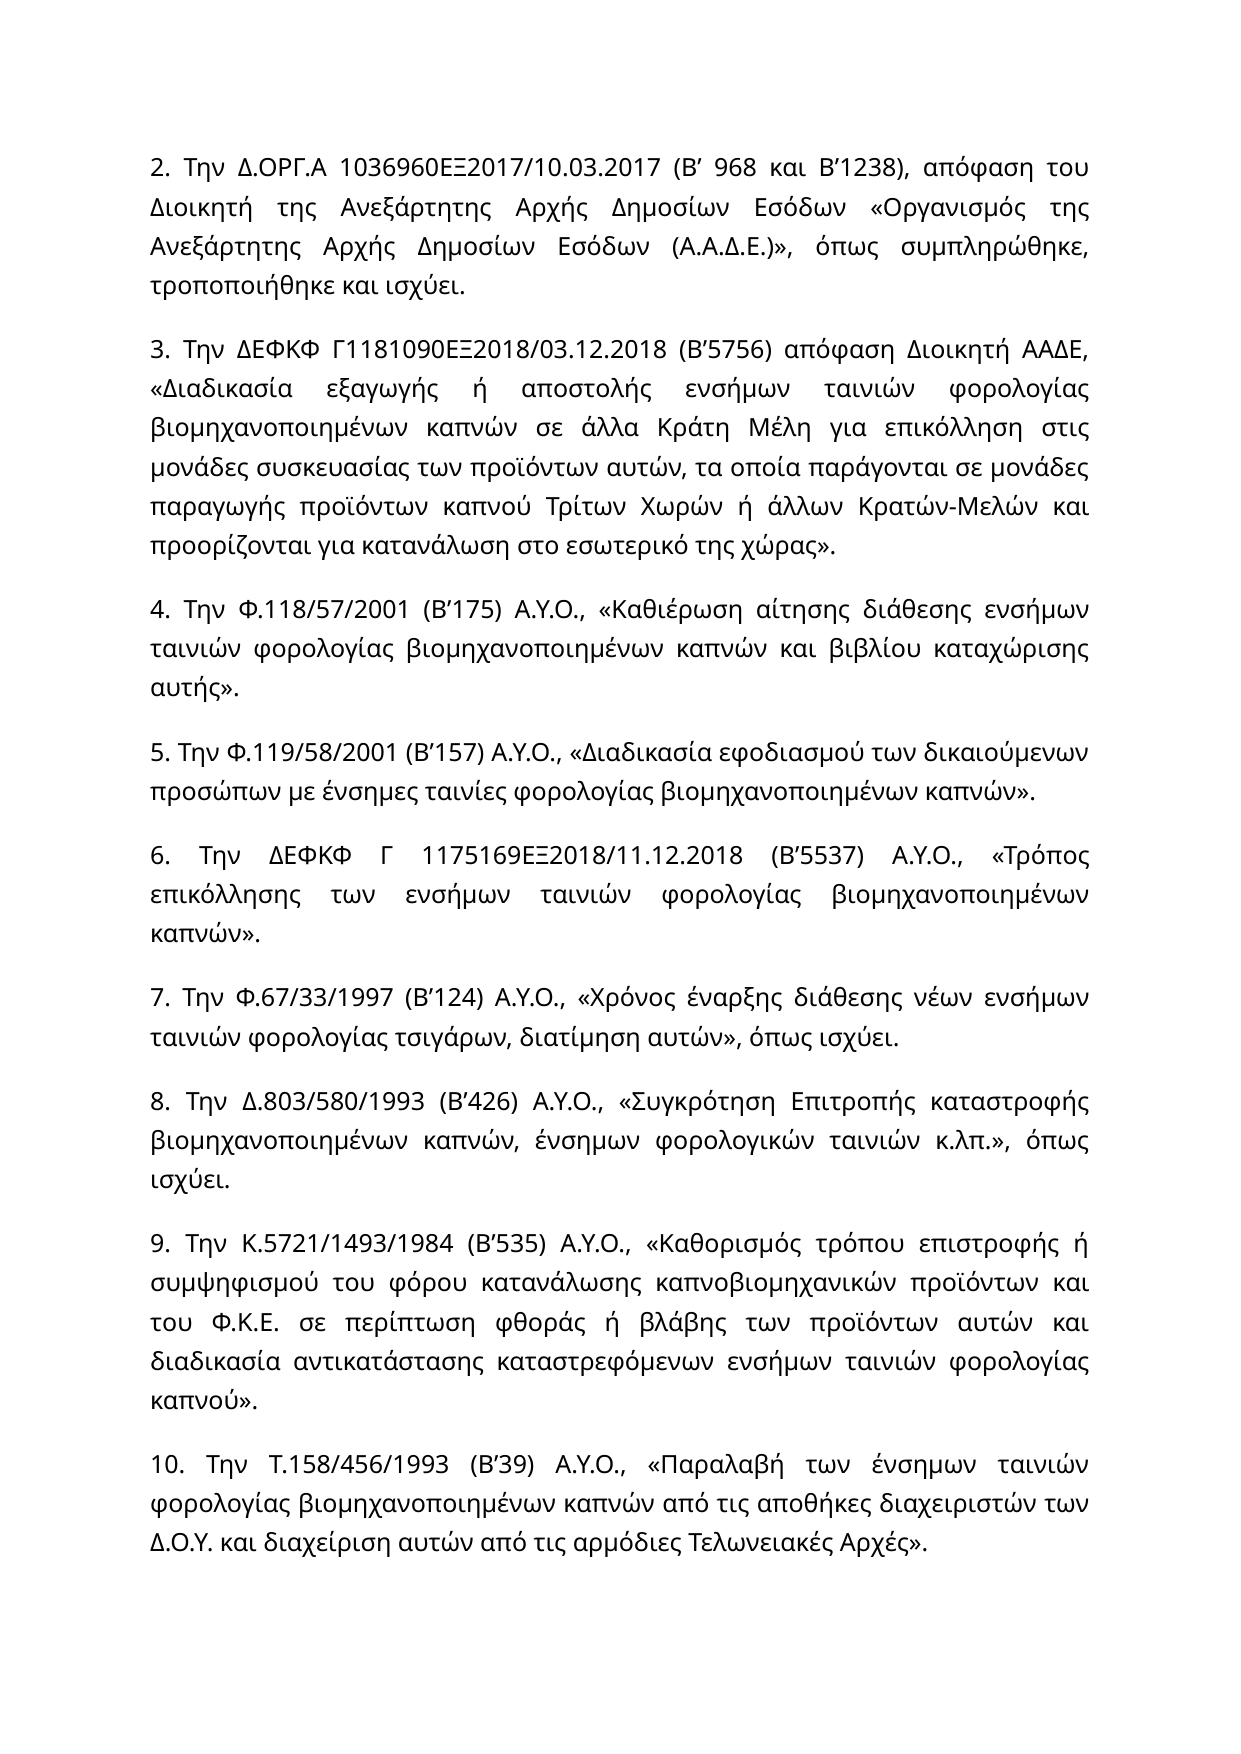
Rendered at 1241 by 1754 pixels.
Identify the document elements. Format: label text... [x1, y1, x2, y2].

text 5. Την Φ.119/58/2001 (Β’157) Α.Υ.Ο., «Διαδικασία εφοδιασμού των δικαιούμενων προσώπων με ένσημες ταινίες φορολογίας βιομηχανοποιημένων καπνών». [150, 734, 1090, 807]
text 8. Την Δ.803/580/1993 (Β’426) Α.Υ.Ο., «Συγκρότηση Επιτροπής καταστροφής βιομηχανοποιημένων καπνών, ένσημων φορολογικών ταινιών κ.λπ.», όπως ισχύει. [150, 1083, 1090, 1196]
text 3. Την ΔΕΦΚΦ Γ1181090ΕΞ2018/03.12.2018 (Β’5756) απόφαση Διοικητή ΑΑΔΕ, «Διαδικασία εξαγωγής ή αποστολής ενσήμων ταινιών φορολογίας βιομηχανοποιημένων καπνών σε άλλα Κράτη Μέλη για επικόλληση στις μονάδες συσκευασίας των προϊόντων αυτών, τα οποία παράγονται σε μονάδες παραγωγής προϊόντων καπνού Τρίτων Χωρών ή άλλων Κρατών-Μελών και προορίζονται για κατανάλωση στο εσωτερικό της χώρας». [150, 332, 1090, 562]
text 4. Την Φ.118/57/2001 (Β’175) Α.Υ.Ο., «Καθιέρωση αίτησης διάθεσης ενσήμων ταινιών φορολογίας βιομηχανοποιημένων καπνών και βιβλίου καταχώρισης αυτής». [150, 592, 1090, 704]
text 10. Την Τ.158/456/1993 (Β’39) Α.Υ.Ο., «Παραλαβή των ένσημων ταινιών φορολογίας βιομηχανοποιημένων καπνών από τις αποθήκες διαχειριστών των Δ.Ο.Υ. και διαχείριση αυτών από τις αρμόδιες Τελωνειακές Αρχές». [150, 1447, 1090, 1559]
text 2. Την Δ.ΟΡΓ.Α 1036960ΕΞ2017/10.03.2017 (Β’ 968 και Β’1238), απόφαση του Διοικητή της Ανεξάρτητης Αρχής Δημοσίων Εσόδων «Οργανισμός της Ανεξάρτητης Αρχής Δημοσίων Εσόδων (Α.Α.Δ.Ε.)», όπως συμπληρώθηκε, τροποποιήθηκε και ισχύει. [150, 150, 1090, 302]
text 6. Την ΔΕΦΚΦ Γ 1175169ΕΞ2018/11.12.2018 (Β’5537) Α.Υ.Ο., «Τρόπος επικόλλησης των ενσήμων ταινιών φορολογίας βιομηχανοποιημένων καπνών». [150, 837, 1090, 950]
text 7. Την Φ.67/33/1997 (Β’124) Α.Υ.Ο., «Χρόνος έναρξης διάθεσης νέων ενσήμων ταινιών φορολογίας τσιγάρων, διατίμηση αυτών», όπως ισχύει. [150, 980, 1090, 1053]
text 9. Την Κ.5721/1493/1984 (Β’535) Α.Υ.Ο., «Καθορισμός τρόπου επιστροφής ή συμψηφισμού του φόρου κατανάλωσης καπνοβιομηχανικών προϊόντων και του Φ.Κ.Ε. σε περίπτωση φθοράς ή βλάβης των προϊόντων αυτών και διαδικασία αντικατάστασης καταστρεφόμενων ενσήμων ταινιών φορολογίας καπνού». [150, 1226, 1090, 1417]
